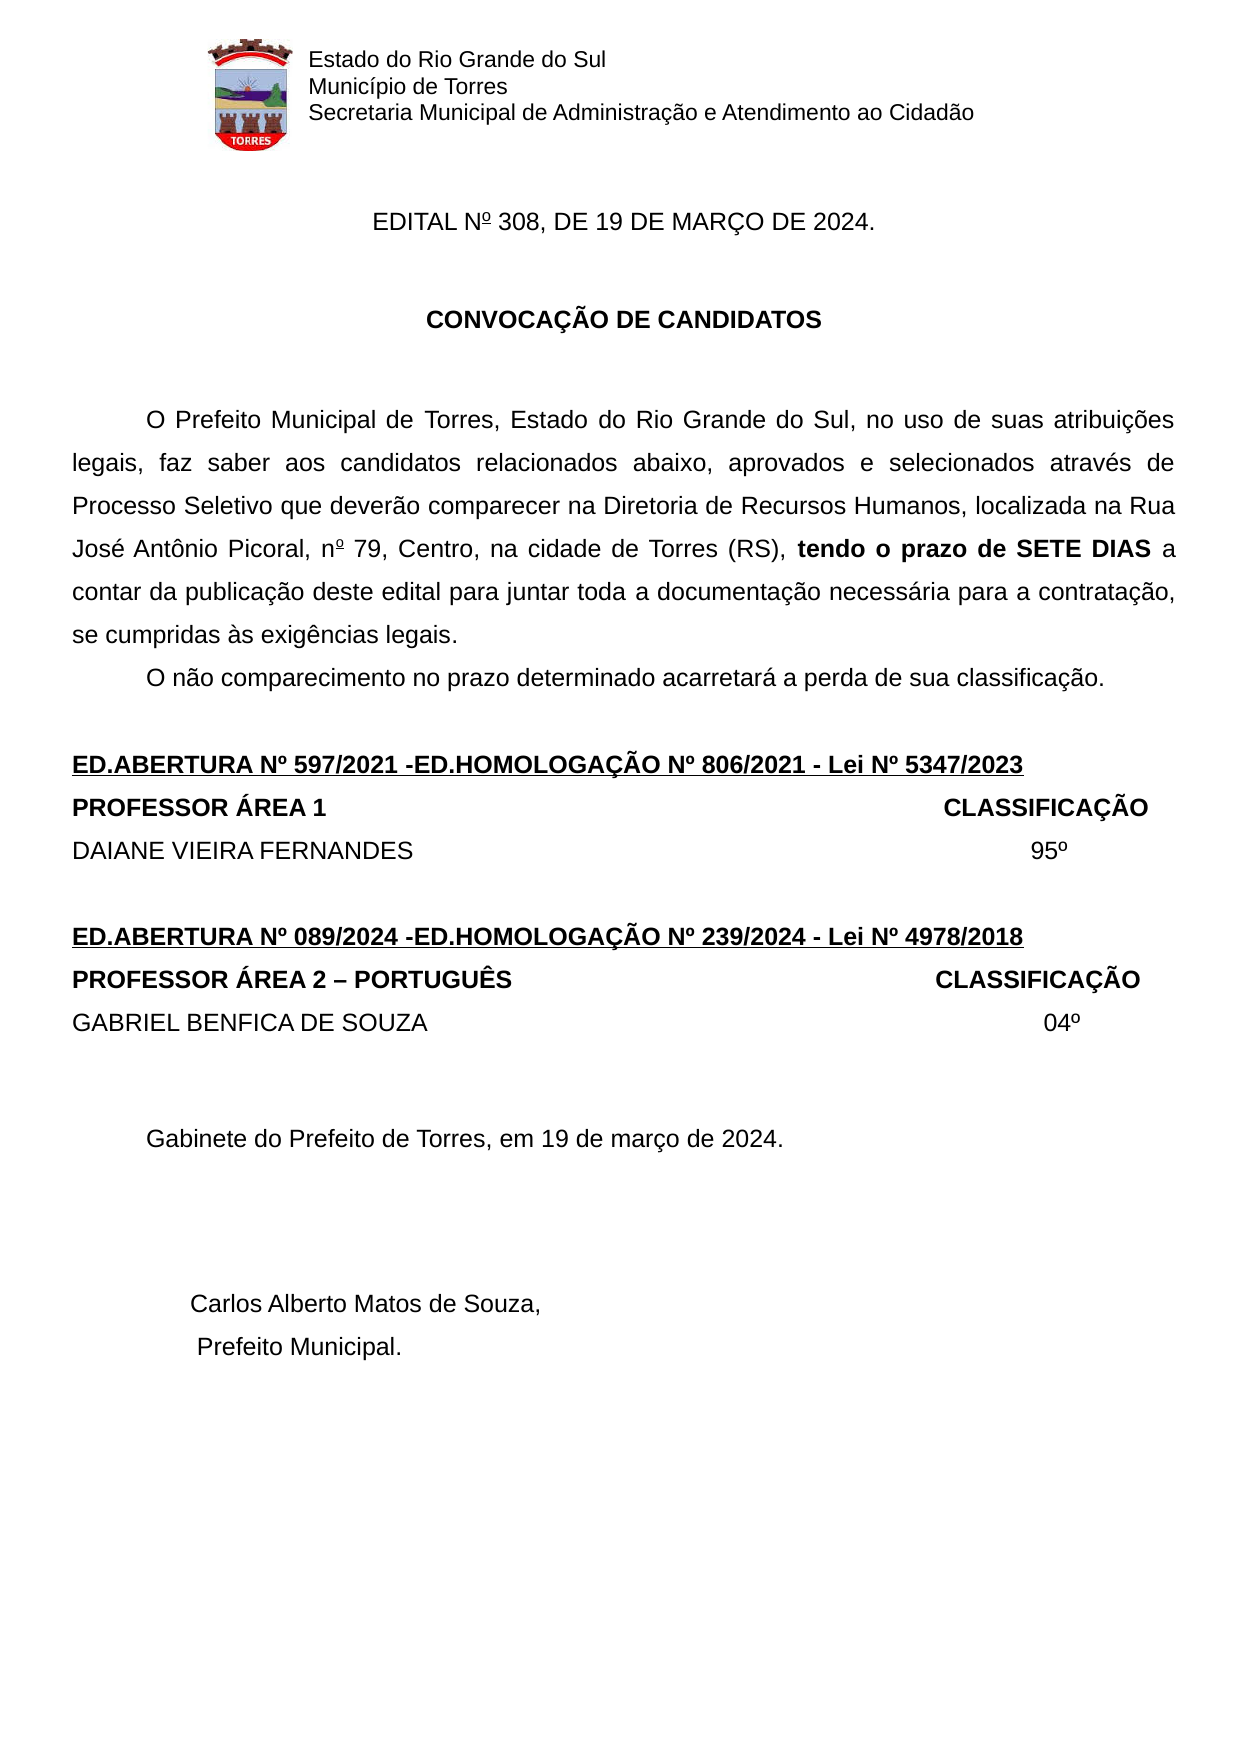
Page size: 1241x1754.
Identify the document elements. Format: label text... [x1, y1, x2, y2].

text Gabinete do Prefeito de Torres, em 19 de março de 2024. [72, 1124, 1176, 1153]
text Carlos Alberto Matos de Souza, [72, 1289, 1176, 1318]
text O não comparecimento no prazo determinado acarretará a perda de sua classificação. [72, 663, 1176, 692]
text PROFESSOR ÁREA 1 CLASSIFICAÇÃO [72, 793, 1176, 821]
text EDITAL No 308, DE 19 DE MARÇO DE 2024. [72, 206, 1176, 235]
text O Prefeito Municipal de Torres, Estado do Rio Grande do Sul, no uso de suas atribuições legais, faz saber aos candidatos relacionados abaixo, aprovados e selecionados através de Processo Seletivo que deverão comparecer na Diretoria de Recursos Humanos, localizada na Rua José Antônio Picoral, no 79, Centro, na cidade de Torres (RS), tendo o prazo de SETE DIAS a contar da publicação deste edital para juntar toda a documentação necessária para a contratação, se cumpridas às exigências legais. [72, 404, 1176, 649]
text GABRIEL BENFICA DE SOUZA 04º [72, 1008, 1176, 1037]
text PROFESSOR ÁREA 2 – PORTUGUÊS CLASSIFICAÇÃO [72, 965, 1176, 994]
text Prefeito Municipal. [72, 1332, 1176, 1361]
text ED.ABERTURA Nº 089/2024 -ED.HOMOLOGAÇÃO Nº 239/2024 - Lei Nº 4978/2018 [72, 922, 1176, 951]
picture [207, 39, 293, 151]
text CONVOCAÇÃO DE CANDIDATOS [72, 306, 1176, 334]
text ED.ABERTURA Nº 597/2021 -ED.HOMOLOGAÇÃO Nº 806/2021 - Lei Nº 5347/2023 [72, 749, 1176, 778]
text DAIANE VIEIRA FERNANDES 95º [72, 836, 1176, 864]
